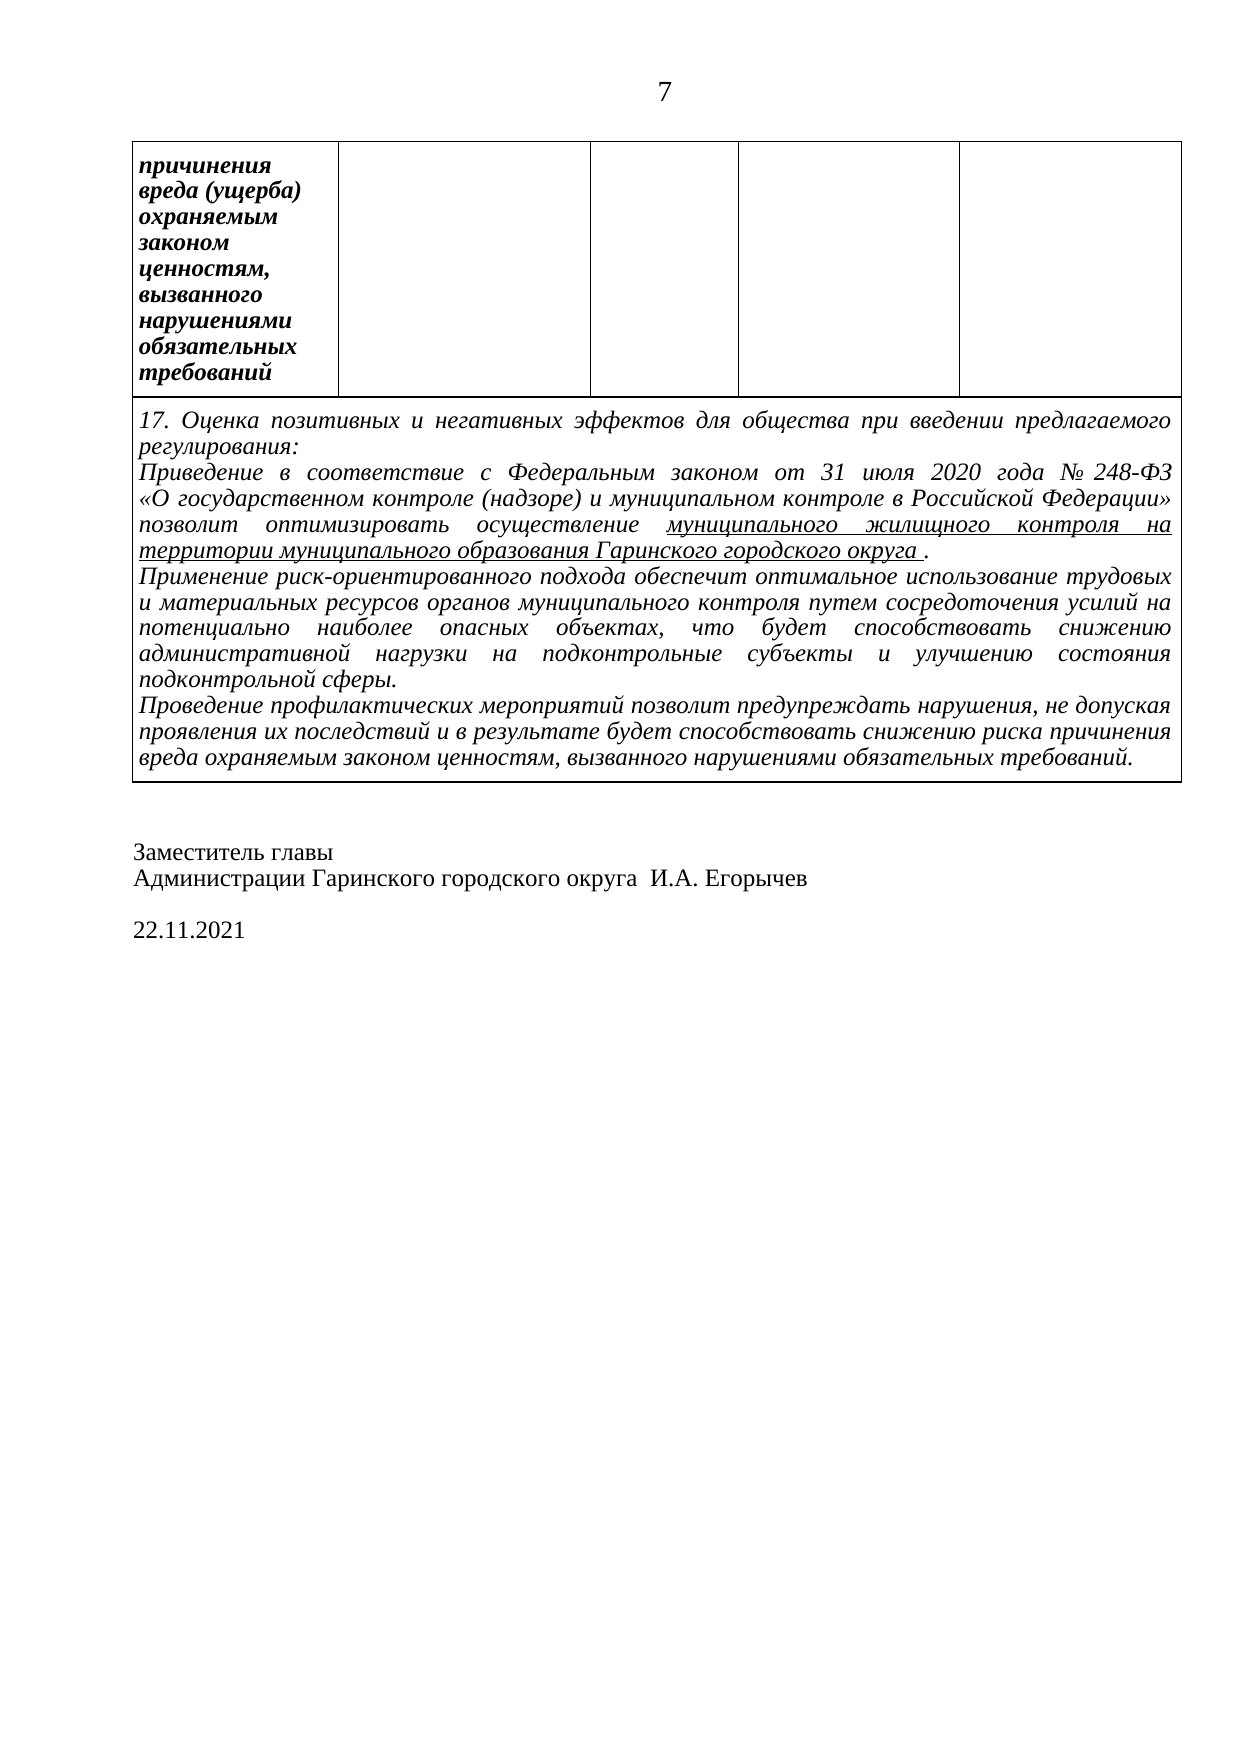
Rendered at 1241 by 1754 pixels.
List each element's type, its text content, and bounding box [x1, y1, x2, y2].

text Администрации Гаринского городского округа И.А. Егорычев [133, 866, 1152, 892]
table_cell [591, 142, 738, 396]
table_cell причинения вреда (ущерба) охраняемым законом ценностям, вызванного нарушениями обязательных требований [133, 142, 338, 396]
table_cell [739, 142, 959, 396]
table_cell [960, 142, 1181, 396]
table_cell 17. Оценка позитивных и негативных эффектов для общества при введении предлагаемого регулирования: Приведение в соответствие с Федеральным законом от 31 июля 2020 года № 248-ФЗ «О государственном контроле (надзоре) и муниципальном контроле в Российской Федерации» позволит оптимизировать осуществление муниципального жилищного контроля на территории муниципального образования Гаринского городского округа . Применение риск-ориентированного подхода обеспечит оптимальное использование трудовых и материальных ресурсов органов муниципального контроля путем сосредоточения усилий на потенциально наиболее опасных объектах, что будет способствовать снижению административной нагрузки на подконтрольные субъекты и улучшению состояния подконтрольной сферы. Проведение профилактических мероприятий позволит предупреждать нарушения, не допуская проявления их последствий и в результате будет способствовать снижению риска причинения вреда охраняемым законом ценностям, вызванного нарушениями обязательных требований. [133, 398, 1181, 781]
text Заместитель главы [133, 840, 1152, 866]
text 22.11.2021 [133, 917, 1152, 943]
table_cell [339, 142, 590, 396]
